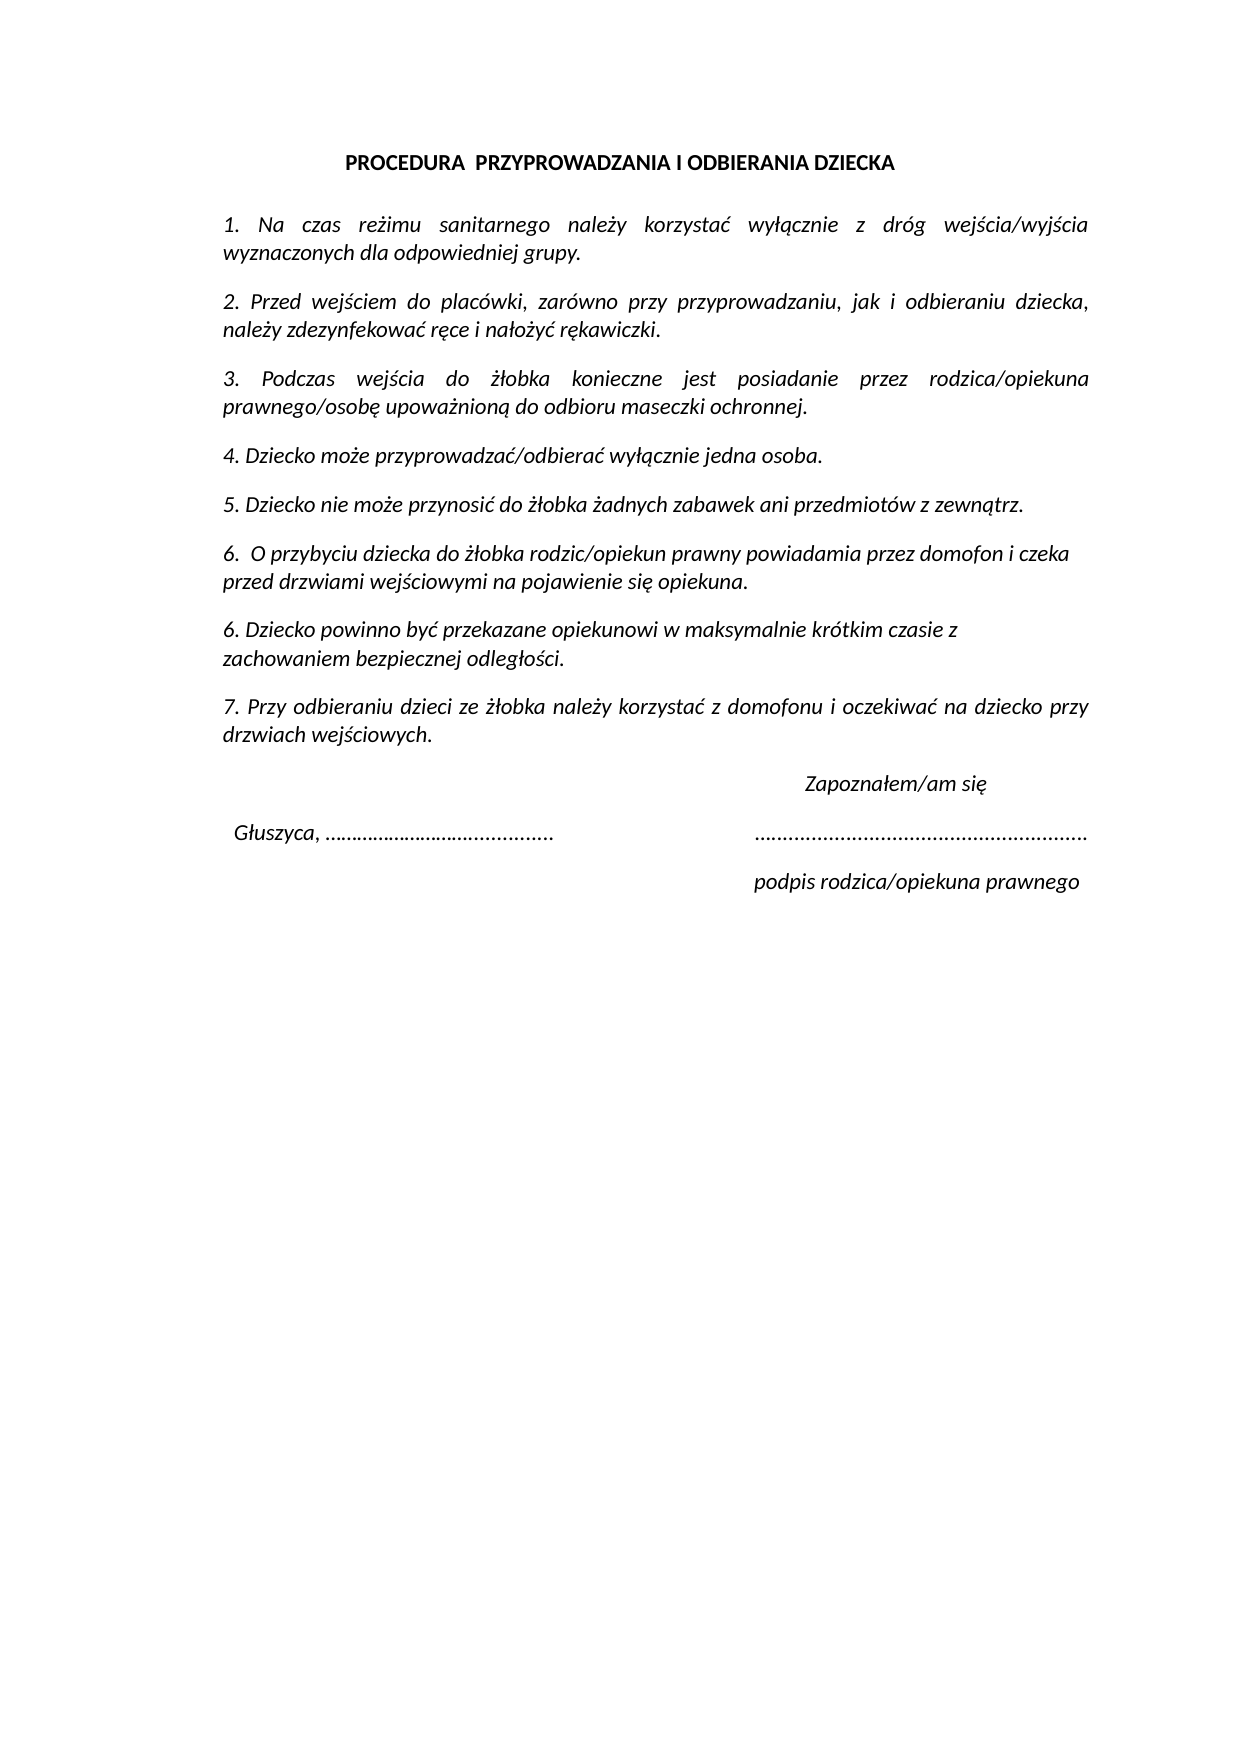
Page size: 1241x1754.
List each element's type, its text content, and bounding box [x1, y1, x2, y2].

list 7. Przy odbieraniu dzieci ze żłobka należy korzystać z domofonu i oczekiwać na dziecko przy drzwiach wejściowych. [223, 692, 1093, 748]
list 5. Dziecko nie może przynosić do żłobka żadnych zabawek ani przedmiotów z zewnątrz. [223, 490, 1093, 518]
list 4. Dziecko może przyprowadzać/odbierać wyłącznie jedna osoba. [223, 441, 1093, 469]
list 3. Podczas wejścia do żłobka konieczne jest posiadanie przez rodzica/opiekuna prawnego/osobę upoważnioną do odbioru maseczki ochronnej. [223, 364, 1093, 420]
list podpis rodzica/opiekuna prawnego [223, 867, 1093, 895]
list 2. Przed wejściem do placówki, zarówno przy przyprowadzaniu, jak i odbieraniu dziecka, należy zdezynfekować ręce i nałożyć rękawiczki. [223, 287, 1093, 343]
list 1. Na czas reżimu sanitarnego należy korzystać wyłącznie z dróg wejścia/wyjścia wyznaczonych dla odpowiedniej grupy. [223, 210, 1093, 266]
text PROCEDURA PRZYPROWADZANIA I ODBIERANIA DZIECKA [148, 148, 1093, 176]
list Głuszyca, ………………………............... …....................................................... [223, 818, 1093, 846]
list Zapoznałem/am się [223, 769, 1093, 797]
list 6. O przybyciu dziecka do żłobka rodzic/opiekun prawny powiadamia przez domofon i czeka przed drzwiami wejściowymi na pojawienie się opiekuna. [223, 539, 1093, 595]
list 6. Dziecko powinno być przekazane opiekunowi w maksymalnie krótkim czasie z zachowaniem bezpiecznej odległości. [223, 616, 1093, 672]
